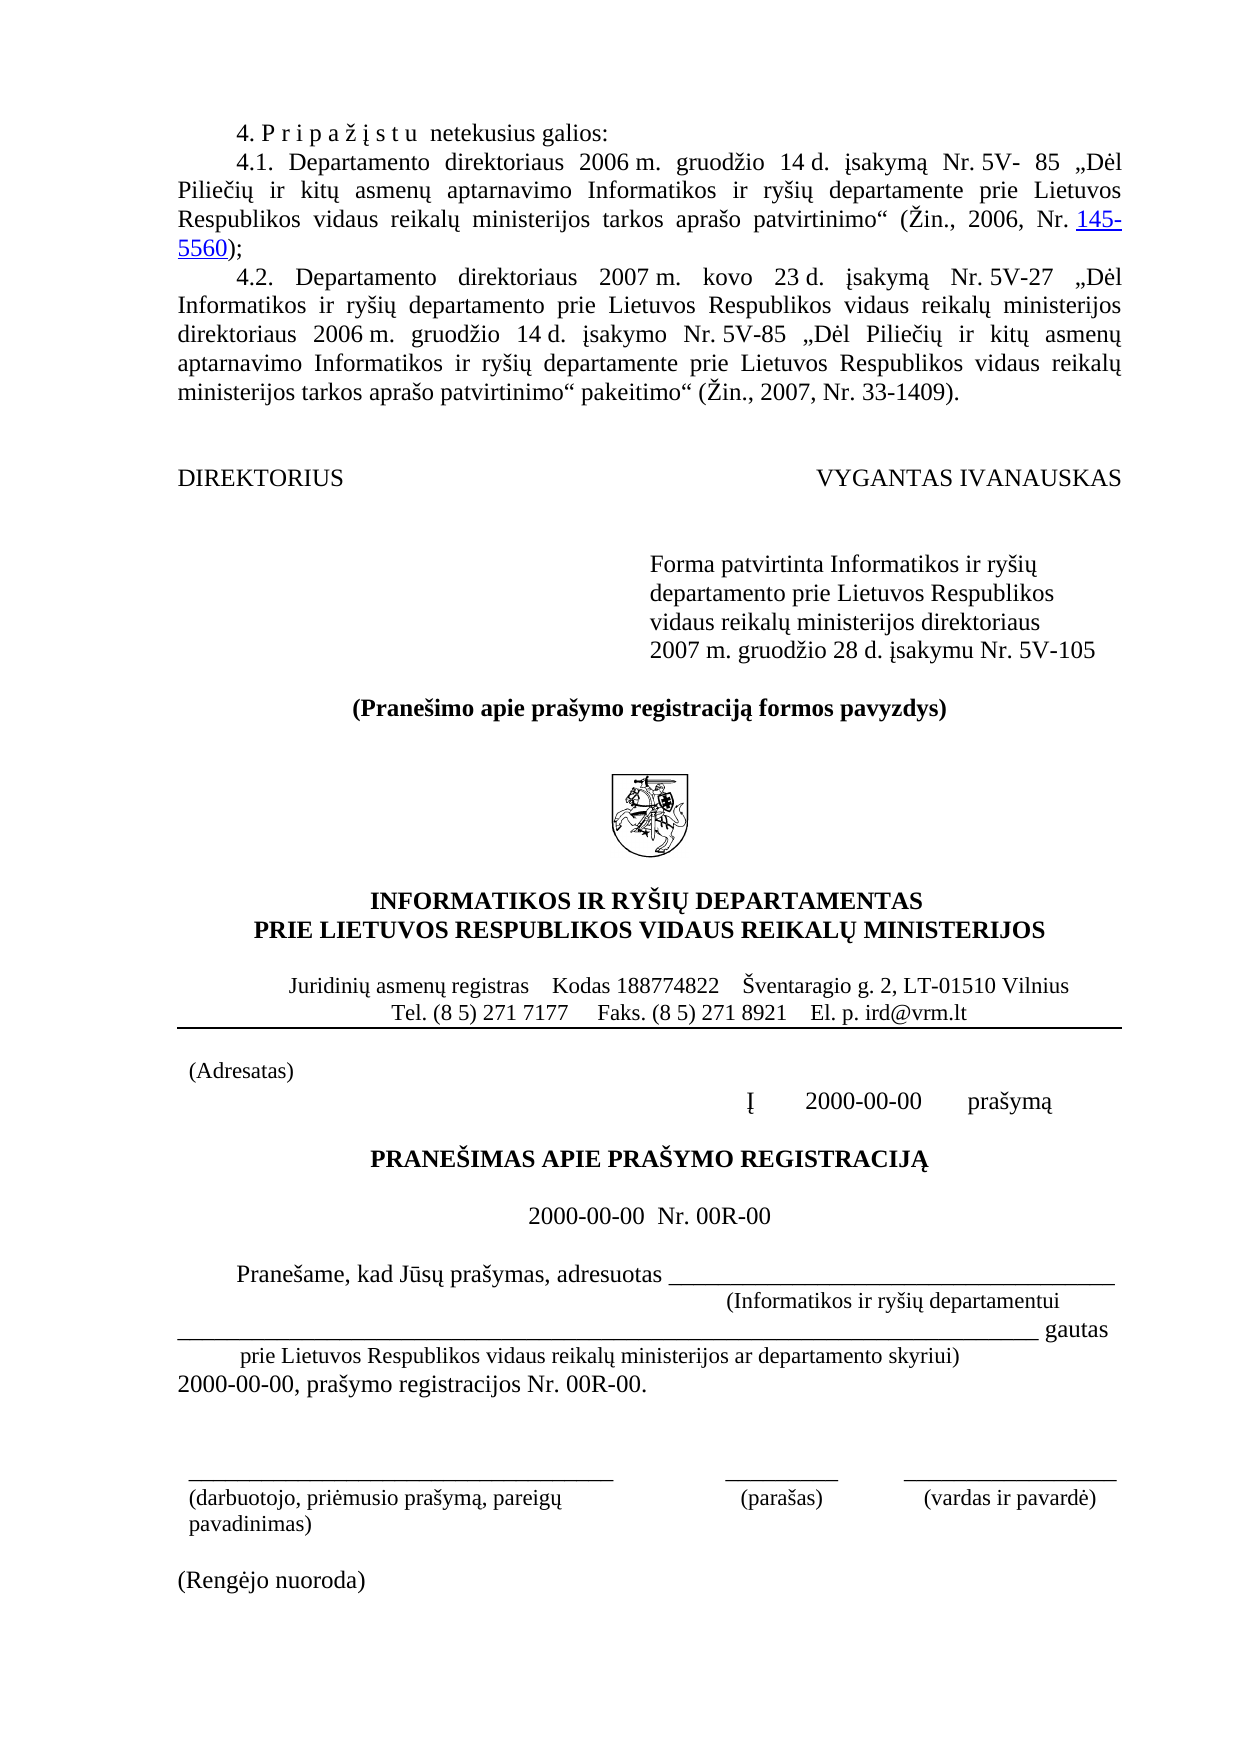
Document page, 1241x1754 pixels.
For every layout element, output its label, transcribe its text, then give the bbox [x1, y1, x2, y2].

text Tel. (8 5) 271 7177 Faks. (8 5) 271 8921 El. p. ird@vrm.lt [177, 999, 1122, 1027]
text Direktorius Vygantas Ivanauskas [177, 463, 1122, 492]
text Forma patvirtinta Informatikos ir ryšių departamento prie Lietuvos Respublikos vidaus reikalų ministerijos direktoriaus 2007 m. gruodžio 28 d. įsakymu Nr. 5V-105 [649, 549, 1122, 664]
table_cell 2000-00-00 [794, 1086, 956, 1115]
table_cell [177, 1086, 661, 1115]
table_header [794, 1058, 956, 1086]
table_cell Į [735, 1086, 794, 1115]
text Juridinių asmenų registras Kodas 188774822 Šventaragio g. 2, LT-01510 Vilnius [177, 972, 1122, 999]
text prie Lietuvos Respublikos vidaus reikalų ministerijos ar departamento skyriui) [240, 1343, 1122, 1369]
table_header [735, 1058, 794, 1086]
text 2000-00-00, prašymo registracijos Nr. 00R-00. [177, 1369, 1122, 1398]
text 4.2. Departamento direktoriaus 2007 m. kovo 23 d. įsakymą Nr. 5V-27 „Dėl Informatikos ir ryšių departamento prie Lietuvos Respublikos vidaus reikalų ministerijos direktoriaus 2006 m. gruodžio 14 d. įsakymo Nr. 5V-85 „Dėl Piliečių ir kitų asmenų aptarnavimo Informatikos ir ryšių departamente prie Lietuvos Respublikos vidaus reikalų ministerijos tarkos aprašo patvirtinimo“ pakeitimo“ (Žin., 2007, Nr. 33-1409). [177, 262, 1122, 406]
text (herbas) [177, 751, 1122, 857]
text INFORMATIKOS IR RYŠIŲ DEPARTAMENTAS PRIE LIETUVOS RESPUBLIKOS VIDAUS REIKALŲ MINISTERIJOS [177, 886, 1122, 944]
table_header (Adresatas) [177, 1058, 661, 1086]
text Pranešame, kad Jūsų prašymas, adresuotas [177, 1259, 1122, 1287]
text _ gautas [177, 1314, 1122, 1343]
text PRANEŠIMAS APIE PRAŠYMO REGISTRACIJĄ [177, 1144, 1122, 1172]
text (Rengėjo nuoroda) [177, 1565, 1122, 1594]
table_cell [661, 1086, 735, 1115]
table_header [661, 1058, 735, 1086]
table_header [956, 1058, 1138, 1086]
table_header _ (darbuotojo, priėmusio prašymą, pareigų pavadinimas) [177, 1455, 684, 1537]
text 2000-00-00 Nr. 00R-00 [177, 1201, 1122, 1230]
text (Informatikos ir ryšių departamentui [665, 1287, 1122, 1314]
table_header _________________ (vardas ir pavardė) [879, 1455, 1141, 1537]
text 4.1. Departamento direktoriaus 2006 m. gruodžio 14 d. įsakymą Nr. 5V- 85 „Dėl Piliečių ir kitų asmenų aptarnavimo Informatikos ir ryšių departamente prie Lietuvos Respublikos vidaus reikalų ministerijos tarkos aprašo patvirtinimo“ (Žin., 2006, Nr. 145-5560); [177, 147, 1122, 262]
text (Pranešimo apie prašymo registraciją formos pavyzdys) [177, 693, 1122, 722]
table_cell prašymą [956, 1086, 1138, 1115]
text 4. Pripažįstu netekusius galios: [177, 118, 1122, 147]
table_header _________ (parašas) [684, 1455, 879, 1537]
